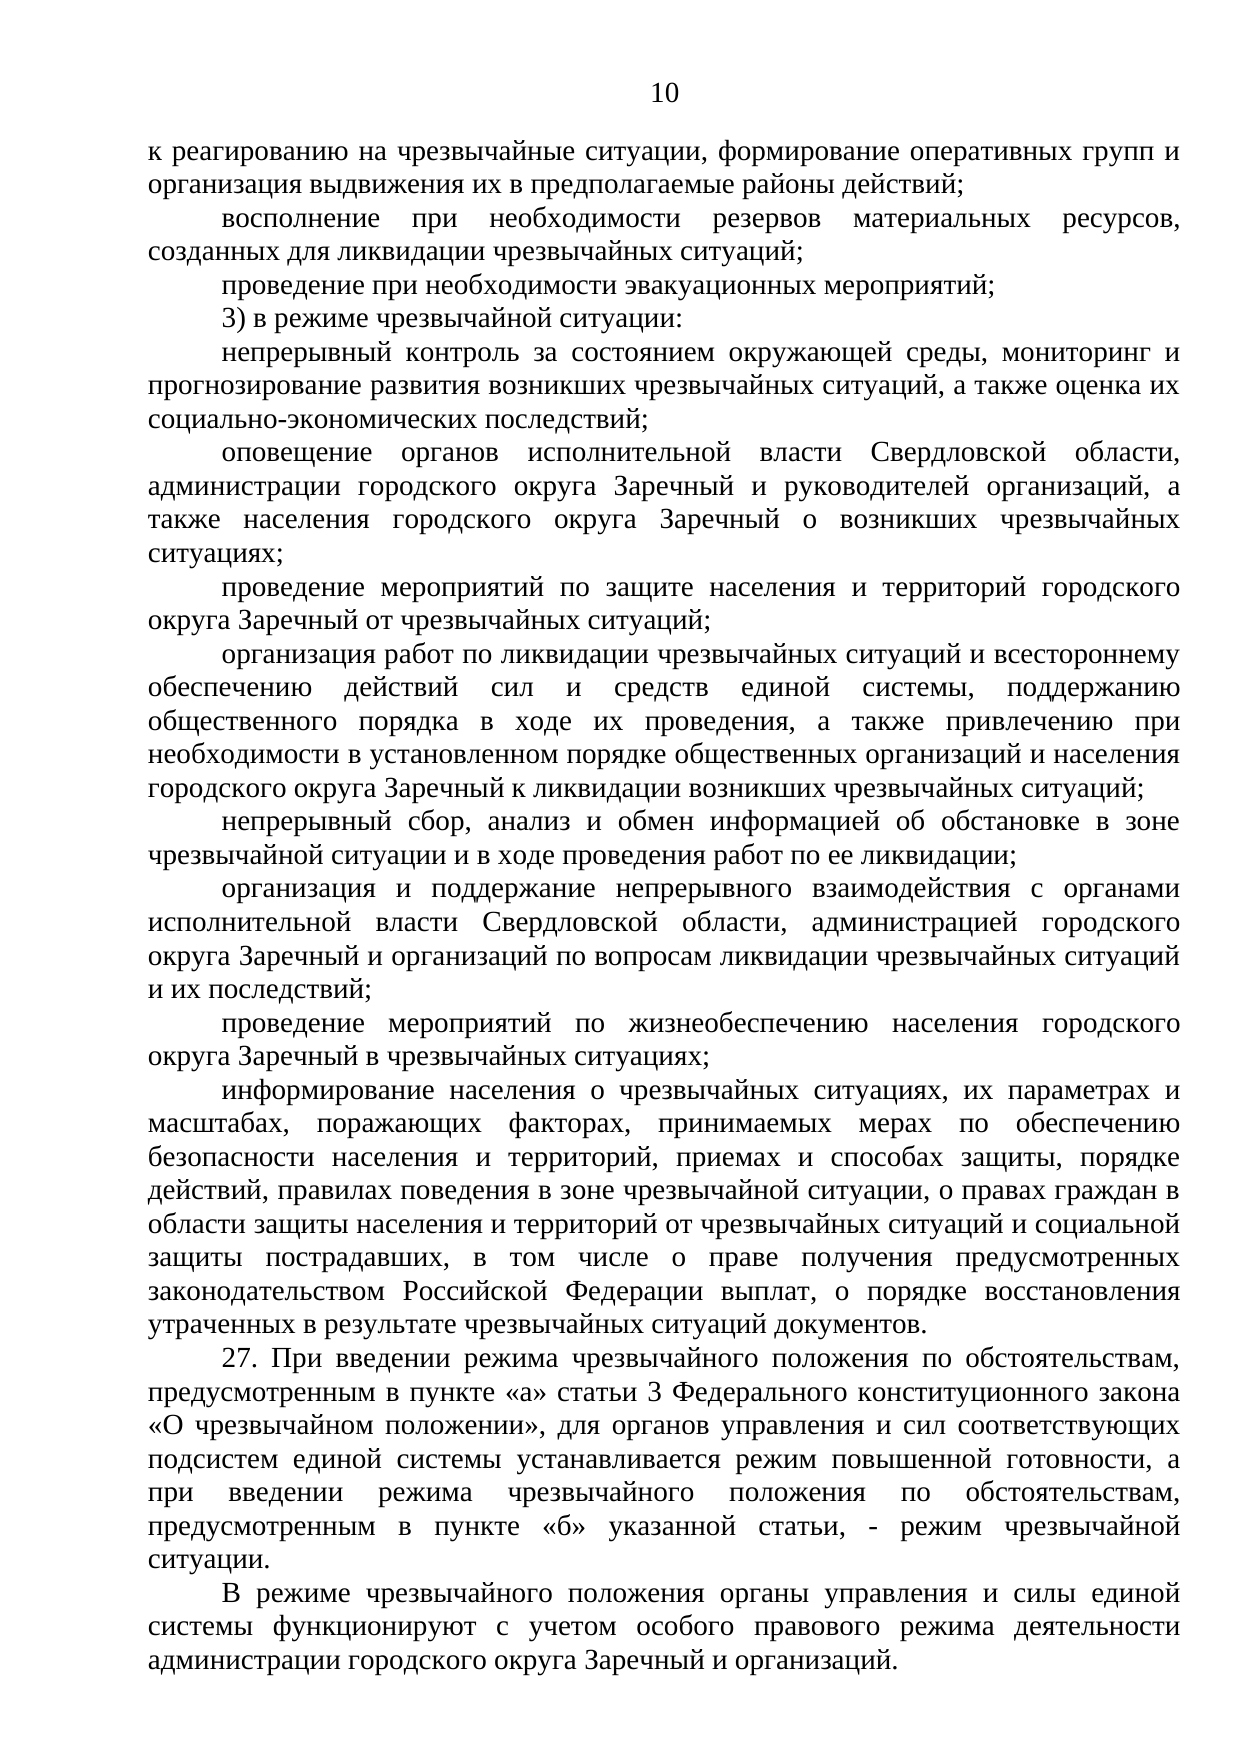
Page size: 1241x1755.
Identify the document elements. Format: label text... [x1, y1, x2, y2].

text к реагированию на чрезвычайные ситуации, формирование оперативных групп и организация выдвижения их в предполагаемые районы действий; [148, 133, 1181, 200]
text непрерывный контроль за состоянием окружающей среды, мониторинг и прогнозирование развития возникших чрезвычайных ситуаций, а также оценка их социально-экономических последствий; [148, 334, 1181, 434]
text оповещение органов исполнительной власти Свердловской области, администрации городского округа Заречный и руководителей организаций, а также населения городского округа Заречный о возникших чрезвычайных ситуациях; [148, 434, 1181, 569]
text проведение мероприятий по жизнеобеспечению населения городского округа Заречный в чрезвычайных ситуациях; [148, 1005, 1181, 1072]
text информирование населения о чрезвычайных ситуациях, их параметрах и масштабах, поражающих факторах, принимаемых мерах по обеспечению безопасности населения и территорий, приемах и способах защиты, порядке действий, правилах поведения в зоне чрезвычайной ситуации, о правах граждан в области защиты населения и территорий от чрезвычайных ситуаций и социальной защиты пострадавших, в том числе о праве получения предусмотренных законодательством Российской Федерации выплат, о порядке восстановления утраченных в результате чрезвычайных ситуаций документов. [148, 1072, 1181, 1340]
text организация работ по ликвидации чрезвычайных ситуаций и всестороннему обеспечению действий сил и средств единой системы, поддержанию общественного порядка в ходе их проведения, а также привлечению при необходимости в установленном порядке общественных организаций и населения городского округа Заречный к ликвидации возникших чрезвычайных ситуаций; [148, 636, 1181, 803]
text проведение при необходимости эвакуационных мероприятий; [148, 267, 1181, 300]
text организация и поддержание непрерывного взаимодействия с органами исполнительной власти Свердловской области, администрацией городского округа Заречный и организаций по вопросам ликвидации чрезвычайных ситуаций и их последствий; [148, 871, 1181, 1005]
text непрерывный сбор, анализ и обмен информацией об обстановке в зоне чрезвычайной ситуации и в ходе проведения работ по ее ликвидации; [148, 803, 1181, 871]
text 27. При введении режима чрезвычайного положения по обстоятельствам, предусмотренным в пункте «а» статьи 3 Федерального конституционного закона «О чрезвычайном положении», для органов управления и сил соответствующих подсистем единой системы устанавливается режим повышенной готовности, а при введении режима чрезвычайного положения по обстоятельствам, предусмотренным в пункте «б» указанной статьи, - режим чрезвычайной ситуации. [148, 1340, 1181, 1575]
text проведение мероприятий по защите населения и территорий городского округа Заречный от чрезвычайных ситуаций; [148, 569, 1181, 636]
text В режиме чрезвычайного положения органы управления и силы единой системы функционируют с учетом особого правового режима деятельности администрации городского округа Заречный и организаций. [148, 1575, 1181, 1676]
text 3) в режиме чрезвычайной ситуации: [148, 300, 1181, 334]
text восполнение при необходимости резервов материальных ресурсов, созданных для ликвидации чрезвычайных ситуаций; [148, 200, 1181, 267]
